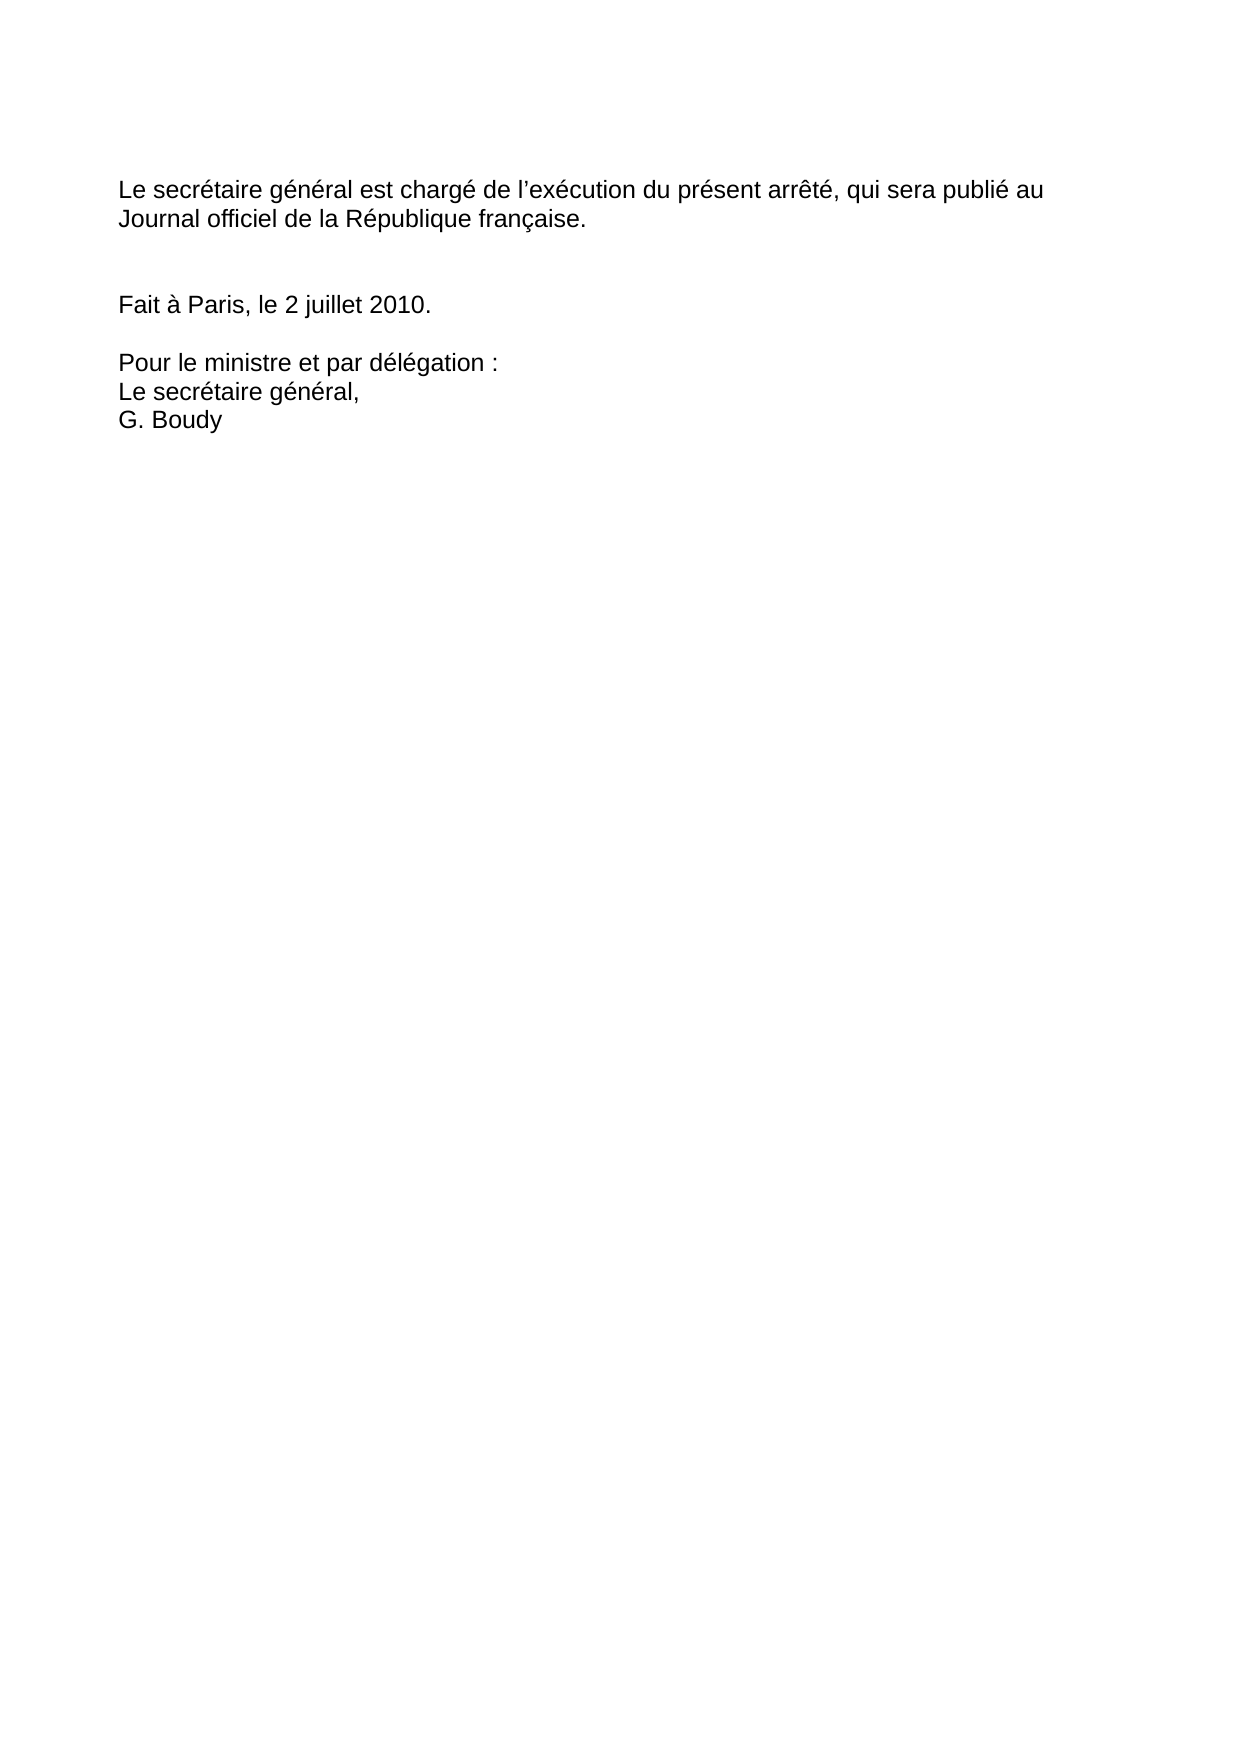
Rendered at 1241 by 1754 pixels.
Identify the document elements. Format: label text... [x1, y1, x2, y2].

text Le secrétaire général est chargé de l’exécution du présent arrêté, qui sera publié au Journal officiel de la République française. [118, 176, 1122, 233]
text G. Boudy [118, 406, 1122, 434]
text Pour le ministre et par délégation : [118, 348, 1122, 377]
text Fait à Paris, le 2 juillet 2010. [118, 291, 1122, 319]
text Le secrétaire général, [118, 377, 1122, 406]
